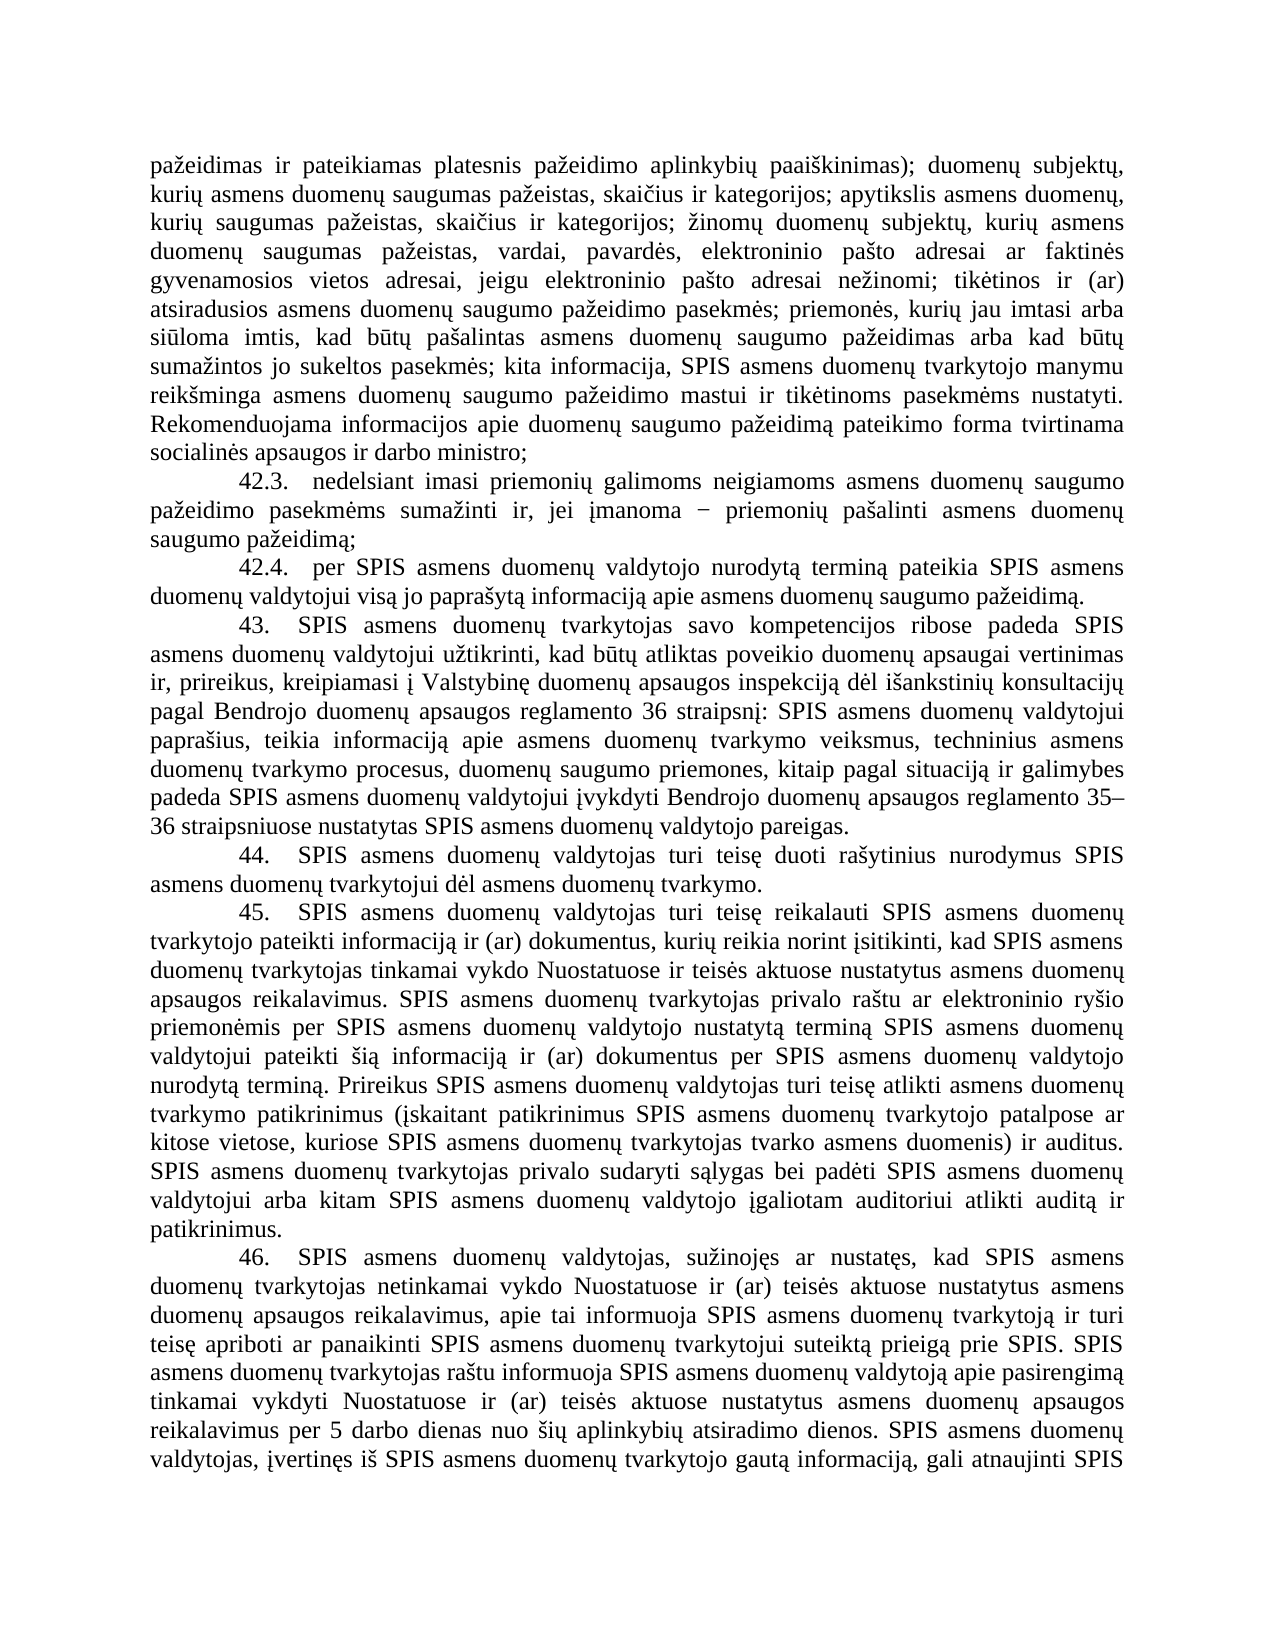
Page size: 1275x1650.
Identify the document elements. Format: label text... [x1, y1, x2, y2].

text 44. SPIS asmens duomenų valdytojas turi teisę duoti rašytinius nurodymus SPIS asmens duomenų tvarkytojui dėl asmens duomenų tvarkymo. [150, 840, 1125, 897]
text 45. SPIS asmens duomenų valdytojas turi teisę reikalauti SPIS asmens duomenų tvarkytojo pateikti informaciją ir (ar) dokumentus, kurių reikia norint įsitikinti, kad SPIS asmens duomenų tvarkytojas tinkamai vykdo Nuostatuose ir teisės aktuose nustatytus asmens duomenų apsaugos reikalavimus. SPIS asmens duomenų tvarkytojas privalo raštu ar elektroninio ryšio priemonėmis per SPIS asmens duomenų valdytojo nustatytą terminą SPIS asmens duomenų valdytojui pateikti šią informaciją ir (ar) dokumentus per SPIS asmens duomenų valdytojo nurodytą terminą. Prireikus SPIS asmens duomenų valdytojas turi teisę atlikti asmens duomenų tvarkymo patikrinimus (įskaitant patikrinimus SPIS asmens duomenų tvarkytojo patalpose ar kitose vietose, kuriose SPIS asmens duomenų tvarkytojas tvarko asmens duomenis) ir auditus. SPIS asmens duomenų tvarkytojas privalo sudaryti sąlygas bei padėti SPIS asmens duomenų valdytojui arba kitam SPIS asmens duomenų valdytojo įgaliotam auditoriui atlikti auditą ir patikrinimus. [150, 897, 1125, 1242]
text 42.4. per SPIS asmens duomenų valdytojo nurodytą terminą pateikia SPIS asmens duomenų valdytojui visą jo paprašytą informaciją apie asmens duomenų saugumo pažeidimą. [150, 552, 1125, 610]
text pažeidimas ir pateikiamas platesnis pažeidimo aplinkybių paaiškinimas); duomenų subjektų, kurių asmens duomenų saugumas pažeistas, skaičius ir kategorijos; apytikslis asmens duomenų, kurių saugumas pažeistas, skaičius ir kategorijos; žinomų duomenų subjektų, kurių asmens duomenų saugumas pažeistas, vardai, pavardės, elektroninio pašto adresai ar faktinės gyvenamosios vietos adresai, jeigu elektroninio pašto adresai nežinomi; tikėtinos ir (ar) atsiradusios asmens duomenų saugumo pažeidimo pasekmės; priemonės, kurių jau imtasi arba siūloma imtis, kad būtų pašalintas asmens duomenų saugumo pažeidimas arba kad būtų sumažintos jo sukeltos pasekmės; kita informacija, SPIS asmens duomenų tvarkytojo manymu reikšminga asmens duomenų saugumo pažeidimo mastui ir tikėtinoms pasekmėms nustatyti. Rekomenduojama informacijos apie duomenų saugumo pažeidimą pateikimo forma tvirtinama socialinės apsaugos ir darbo ministro; [150, 150, 1125, 466]
text 46. SPIS asmens duomenų valdytojas, sužinojęs ar nustatęs, kad SPIS asmens duomenų tvarkytojas netinkamai vykdo Nuostatuose ir (ar) teisės aktuose nustatytus asmens duomenų apsaugos reikalavimus, apie tai informuoja SPIS asmens duomenų tvarkytoją ir turi teisę apriboti ar panaikinti SPIS asmens duomenų tvarkytojui suteiktą prieigą prie SPIS. SPIS asmens duomenų tvarkytojas raštu informuoja SPIS asmens duomenų valdytoją apie pasirengimą tinkamai vykdyti Nuostatuose ir (ar) teisės aktuose nustatytus asmens duomenų apsaugos reikalavimus per 5 darbo dienas nuo šių aplinkybių atsiradimo dienos. SPIS asmens duomenų valdytojas, įvertinęs iš SPIS asmens duomenų tvarkytojo gautą informaciją, gali atnaujinti SPIS [150, 1242, 1125, 1472]
text 43. SPIS asmens duomenų tvarkytojas savo kompetencijos ribose padeda SPIS asmens duomenų valdytojui užtikrinti, kad būtų atliktas poveikio duomenų apsaugai vertinimas ir, prireikus, kreipiamasi į Valstybinę duomenų apsaugos inspekciją dėl išankstinių konsultacijų pagal Bendrojo duomenų apsaugos reglamento 36 straipsnį: SPIS asmens duomenų valdytojui paprašius, teikia informaciją apie asmens duomenų tvarkymo veiksmus, techninius asmens duomenų tvarkymo procesus, duomenų saugumo priemones, kitaip pagal situaciją ir galimybes padeda SPIS asmens duomenų valdytojui įvykdyti Bendrojo duomenų apsaugos reglamento 35‒36 straipsniuose nustatytas SPIS asmens duomenų valdytojo pareigas. [150, 610, 1125, 840]
text 42.3. nedelsiant imasi priemonių galimoms neigiamoms asmens duomenų saugumo pažeidimo pasekmėms sumažinti ir, jei įmanoma − priemonių pašalinti asmens duomenų saugumo pažeidimą; [150, 466, 1125, 552]
